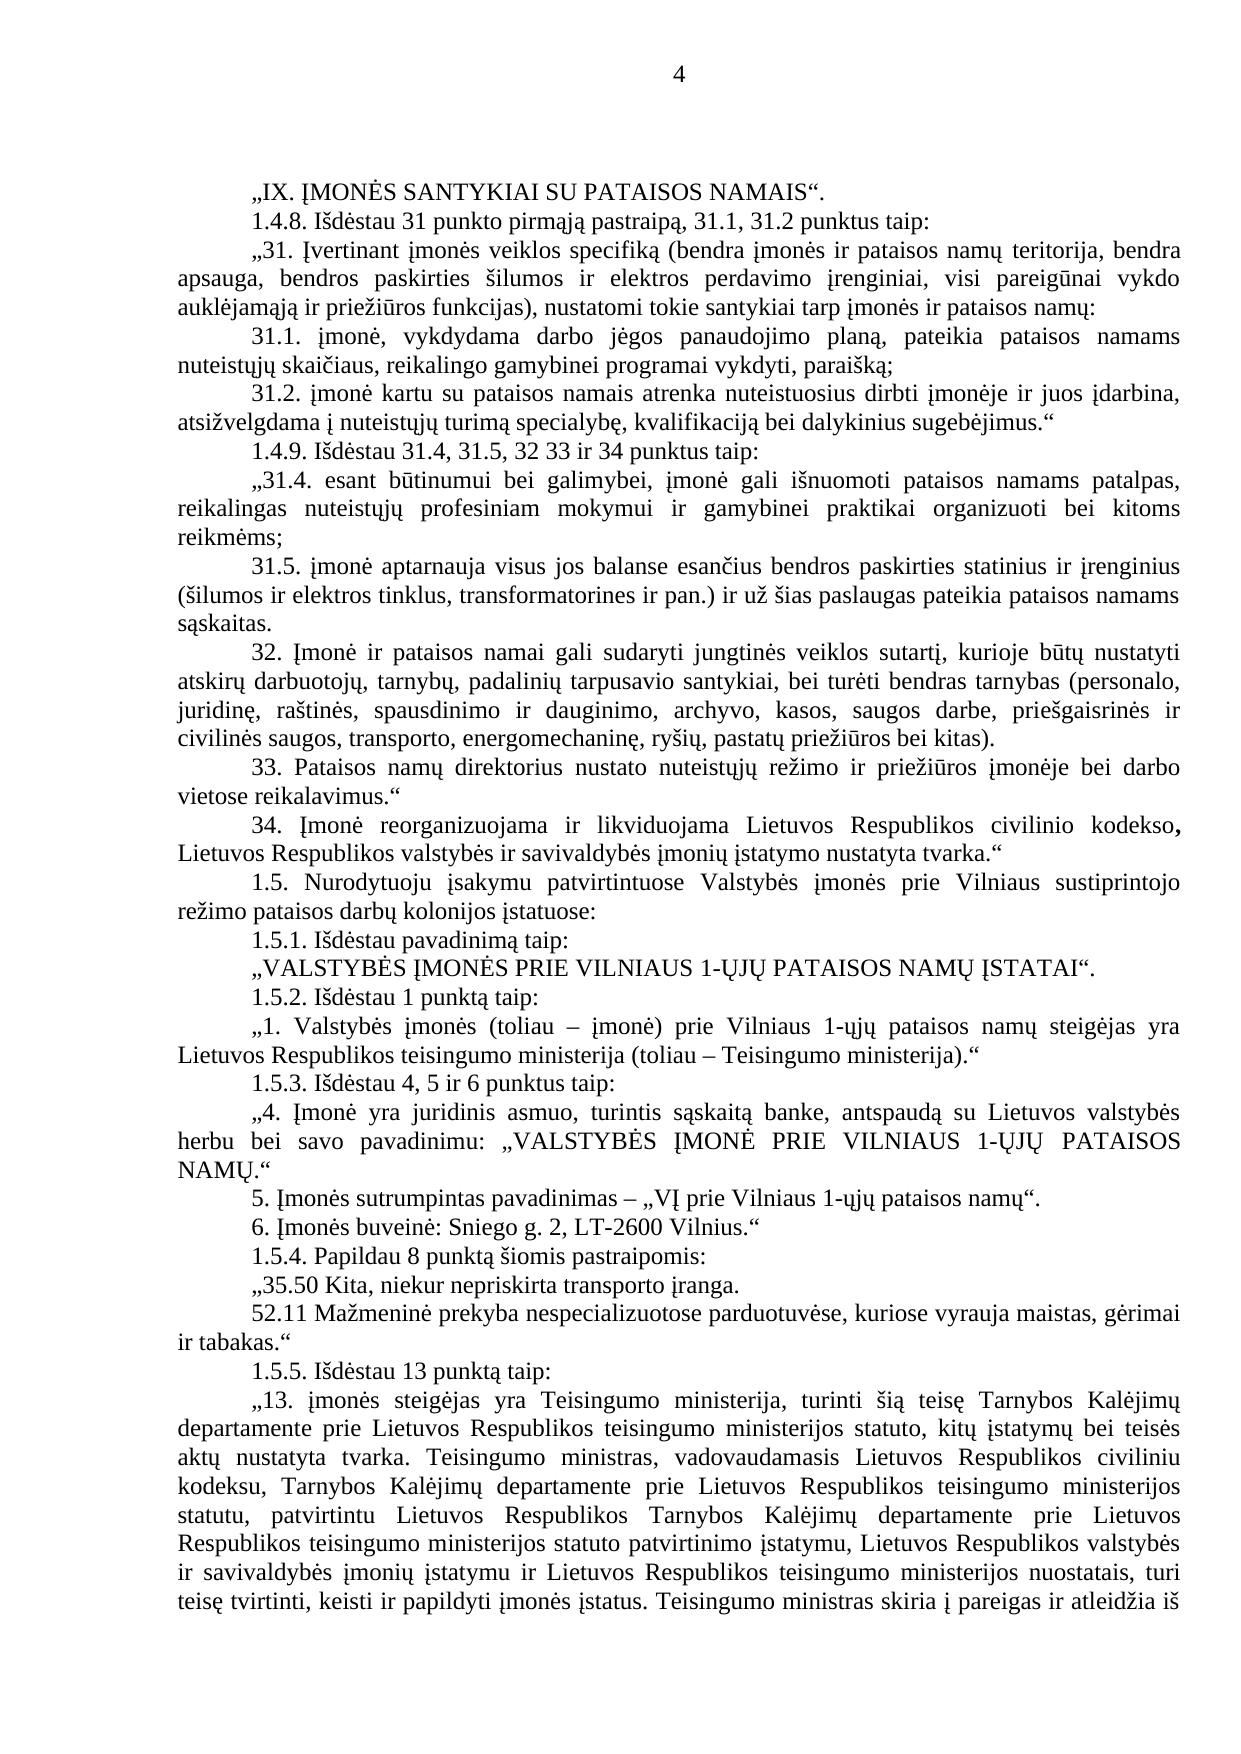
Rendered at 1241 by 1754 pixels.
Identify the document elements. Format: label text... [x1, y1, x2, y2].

text 1.5. Nurodytuoju įsakymu patvirtintuose Valstybės įmonės prie Vilniaus sustiprintojo režimo pataisos darbų kolonijos įstatuose: [177, 867, 1181, 925]
text 1.4.9. Išdėstau 31.4, 31.5, 32 33 ir 34 punktus taip: [177, 436, 1181, 465]
text „IX. ĮMONĖS SANTYKIAI SU PATAISOS NAMAIS“. [177, 177, 1181, 206]
text „31.4. esant būtinumui bei galimybei, įmonė gali išnuomoti pataisos namams patalpas, reikalingas nuteistųjų profesiniam mokymui ir gamybinei praktikai organizuoti bei kitoms reikmėms; [177, 465, 1181, 551]
text 1.5.1. Išdėstau pavadinimą taip: [177, 925, 1181, 953]
text „31. Įvertinant įmonės veiklos specifiką (bendra įmonės ir pataisos namų teritorija, bendra apsauga, bendros paskirties šilumos ir elektros perdavimo įrenginiai, visi pareigūnai vykdo auklėjamąją ir priežiūros funkcijas), nustatomi tokie santykiai tarp įmonės ir pataisos namų: [177, 235, 1181, 321]
text 1.5.3. Išdėstau 4, 5 ir 6 punktus taip: [177, 1068, 1181, 1097]
text 6. Įmonės buveinė: Sniego g. 2, LT-2600 Vilnius.“ [177, 1212, 1181, 1241]
text 31.5. įmonė aptarnauja visus jos balanse esančius bendros paskirties statinius ir įrenginius (šilumos ir elektros tinklus, transformatorines ir pan.) ir už šias paslaugas pateikia pataisos namams sąskaitas. [177, 551, 1181, 637]
text 31.1. įmonė, vykdydama darbo jėgos panaudojimo planą, pateikia pataisos namams nuteistųjų skaičiaus, reikalingo gamybinei programai vykdyti, paraišką; [177, 321, 1181, 378]
text „1. Valstybės įmonės (toliau – įmonė) prie Vilniaus 1-ųjų pataisos namų steigėjas yra Lietuvos Respublikos teisingumo ministerija (toliau – Teisingumo ministerija).“ [177, 1011, 1181, 1068]
text „13. įmonės steigėjas yra Teisingumo ministerija, turinti šią teisę Tarnybos Kalėjimų departamente prie Lietuvos Respublikos teisingumo ministerijos statuto, kitų įstatymų bei teisės aktų nustatyta tvarka. Teisingumo ministras, vadovaudamasis Lietuvos Respublikos civiliniu kodeksu, Tarnybos Kalėjimų departamente prie Lietuvos Respublikos teisingumo ministerijos statutu, patvirtintu Lietuvos Respublikos Tarnybos Kalėjimų departamente prie Lietuvos Respublikos teisingumo ministerijos statuto patvirtinimo įstatymu, Lietuvos Respublikos valstybės ir savivaldybės įmonių įstatymu ir Lietuvos Respublikos teisingumo ministerijos nuostatais, turi teisę tvirtinti, keisti ir papildyti įmonės įstatus. Teisingumo ministras skiria į pareigas ir atleidžia iš [177, 1385, 1181, 1615]
text 1.5.4. Papildau 8 punktą šiomis pastraipomis: [177, 1241, 1181, 1270]
text „4. Įmonė yra juridinis asmuo, turintis sąskaitą banke, antspaudą su Lietuvos valstybės herbu bei savo pavadinimu: „VALSTYBĖS ĮMONĖ PRIE VILNIAUS 1-ŲJŲ PATAISOS NAMŲ.“ [177, 1097, 1181, 1183]
text 33. Pataisos namų direktorius nustato nuteistųjų režimo ir priežiūros įmonėje bei darbo vietose reikalavimus.“ [177, 752, 1181, 810]
text 52.11 Mažmeninė prekyba nespecializuotose parduotuvėse, kuriose vyrauja maistas, gėrimai ir tabakas.“ [177, 1298, 1181, 1356]
text „VALSTYBĖS ĮMONĖS PRIE VILNIAUS 1-ŲJŲ PATAISOS NAMŲ įstatai“. [177, 953, 1181, 982]
text 32. Įmonė ir pataisos namai gali sudaryti jungtinės veiklos sutartį, kurioje būtų nustatyti atskirų darbuotojų, tarnybų, padalinių tarpusavio santykiai, bei turėti bendras tarnybas (personalo, juridinę, raštinės, spausdinimo ir dauginimo, archyvo, kasos, saugos darbe, priešgaisrinės ir civilinės saugos, transporto, energomechaninę, ryšių, pastatų priežiūros bei kitas). [177, 637, 1181, 752]
text „35.50 Kita, niekur nepriskirta transporto įranga. [177, 1270, 1181, 1298]
text 31.2. įmonė kartu su pataisos namais atrenka nuteistuosius dirbti įmonėje ir juos įdarbina, atsižvelgdama į nuteistųjų turimą specialybę, kvalifikaciją bei dalykinius sugebėjimus.“ [177, 378, 1181, 436]
text 1.5.2. Išdėstau 1 punktą taip: [177, 982, 1181, 1011]
text 1.4.8. Išdėstau 31 punkto pirmąją pastraipą, 31.1, 31.2 punktus taip: [177, 206, 1181, 235]
text 34. Įmonė reorganizuojama ir likviduojama Lietuvos Respublikos civilinio kodekso, Lietuvos Respublikos valstybės ir savivaldybės įmonių įstatymo nustatyta tvarka.“ [177, 810, 1181, 867]
text 1.5.5. Išdėstau 13 punktą taip: [177, 1356, 1181, 1385]
text 5. Įmonės sutrumpintas pavadinimas – „VĮ prie Vilniaus 1-ųjų pataisos namų“. [177, 1183, 1181, 1212]
